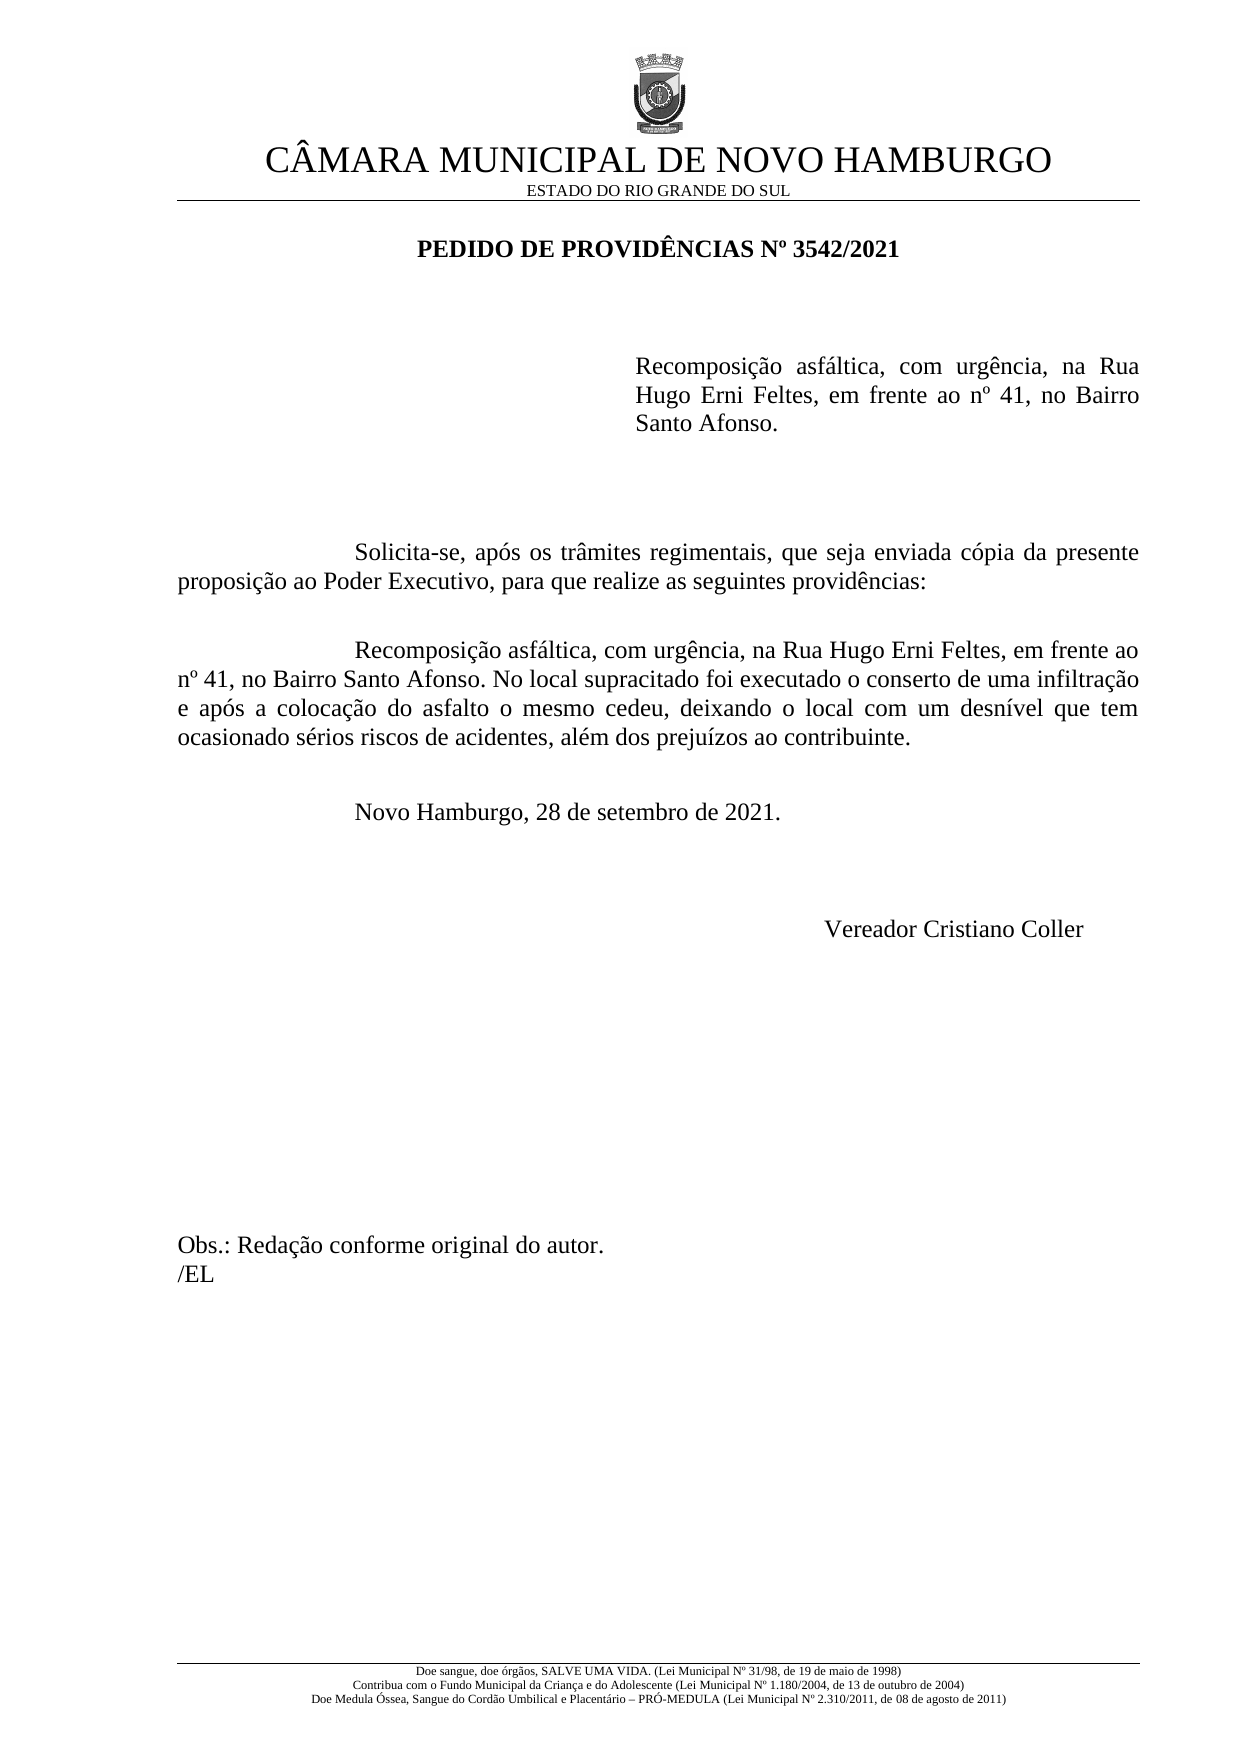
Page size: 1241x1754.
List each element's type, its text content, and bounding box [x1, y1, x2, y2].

text /EL [177, 1259, 1140, 1288]
text Recomposição asfáltica, com urgência, na Rua Hugo Erni Feltes, em frente ao nº 41, no Bairro Santo Afonso. No local supracitado foi executado o conserto de uma infiltração e após a colocação do asfalto o mesmo cedeu, deixando o local com um desnível que tem ocasionado sérios riscos de acidentes, além dos prejuízos ao contribuinte. [177, 636, 1140, 751]
text Solicita-se, após os trâmites regimentais, que seja enviada cópia da presente proposição ao Poder Executivo, para que realize as seguintes providências: [177, 537, 1140, 595]
text Obs.: Redação conforme original do autor. [177, 1231, 1140, 1259]
text Vereador Cristiano Coller [768, 914, 1140, 943]
text PEDIDO DE PROVIDÊNCIAS Nº 3542/2021 [177, 234, 1140, 262]
text Recomposição asfáltica, com urgência, na Rua Hugo Erni Feltes, em frente ao nº 41, no Bairro Santo Afonso. [635, 351, 1140, 437]
text Novo Hamburgo, 28 de setembro de 2021. [177, 797, 1140, 826]
